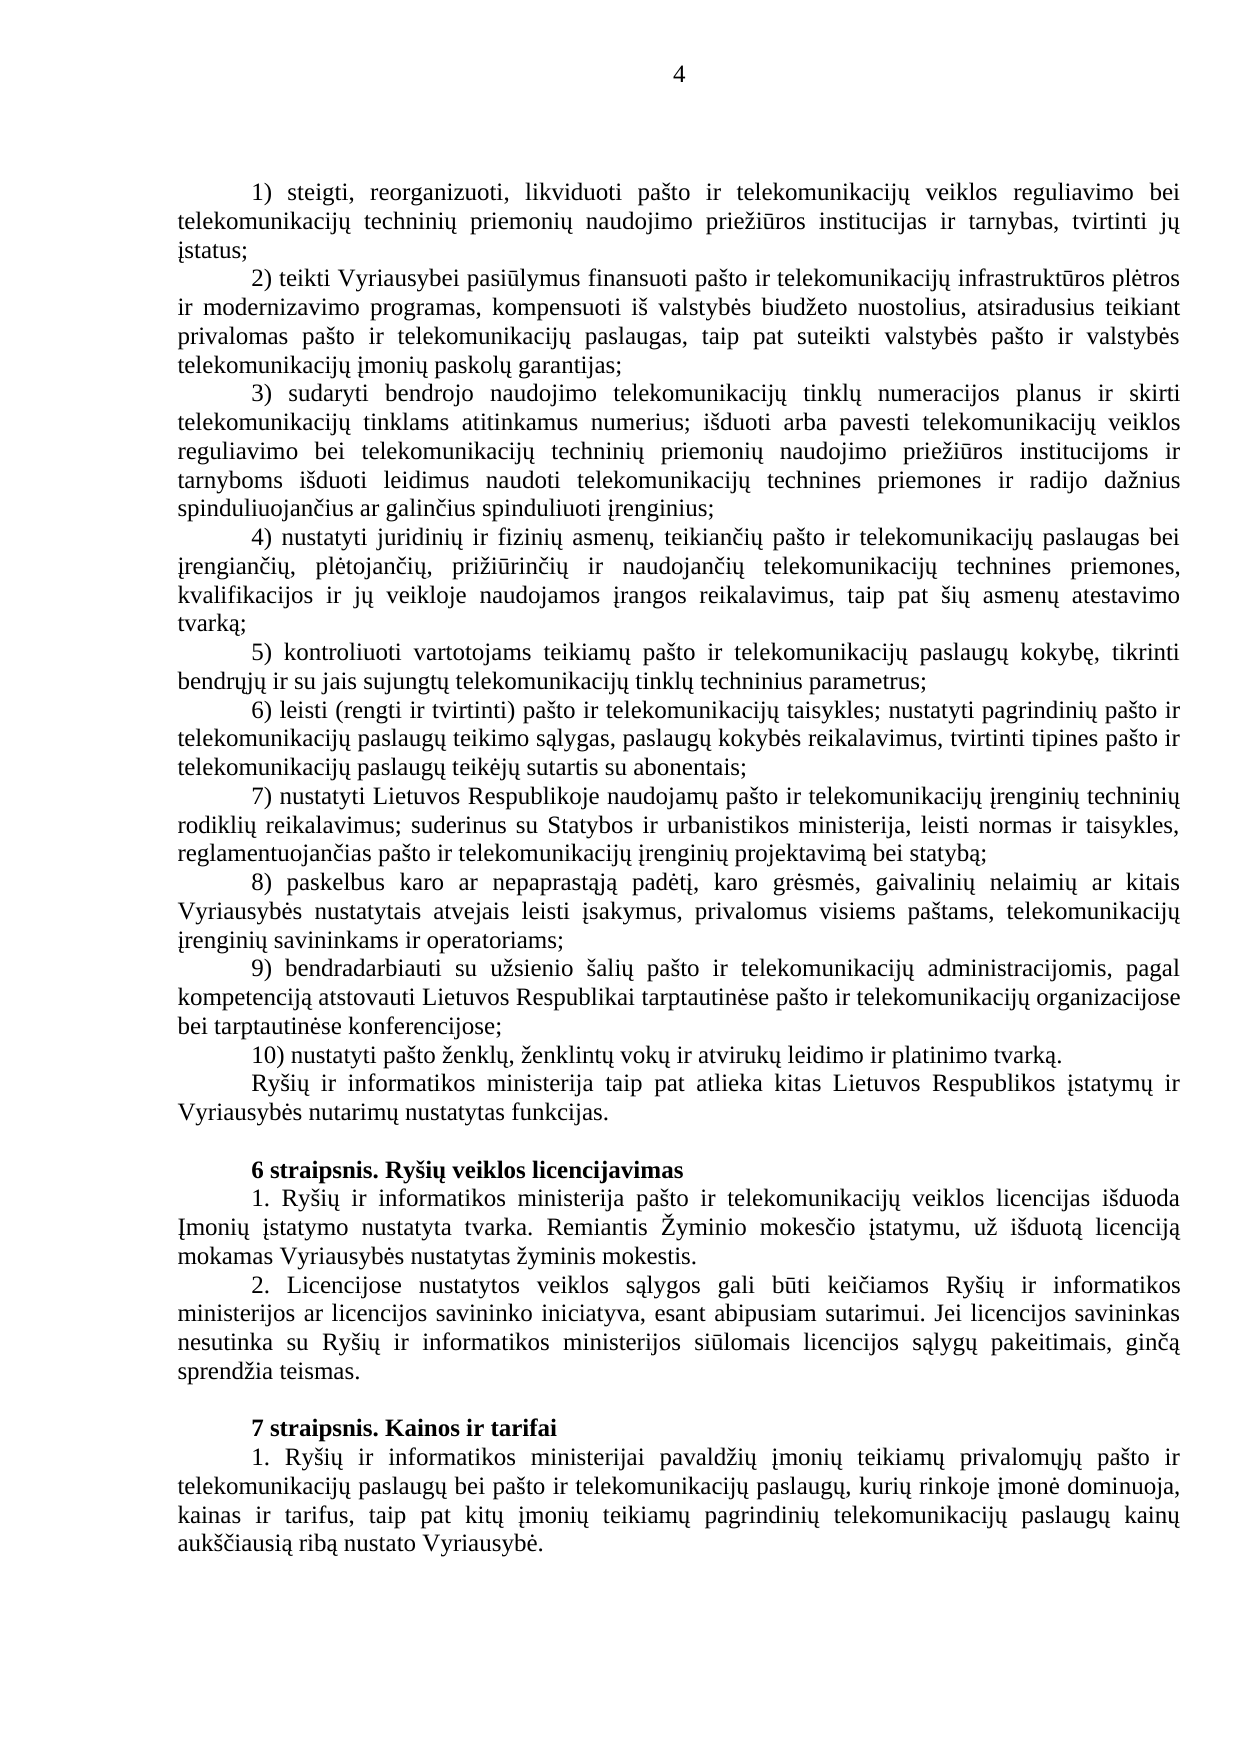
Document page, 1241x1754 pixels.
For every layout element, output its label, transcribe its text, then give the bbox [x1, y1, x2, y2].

text 5) kontroliuoti vartotojams teikiamų pašto ir telekomunikacijų paslaugų kokybę, tikrinti bendrųjų ir su jais sujungtų telekomunikacijų tinklų techninius parametrus; [177, 637, 1181, 695]
text 1) steigti, reorganizuoti, likviduoti pašto ir telekomunikacijų veiklos reguliavimo bei telekomunikacijų techninių priemonių naudojimo priežiūros institucijas ir tarnybas, tvirtinti jų įstatus; [177, 177, 1181, 263]
text 2. Licencijose nustatytos veiklos sąlygos gali būti keičiamos Ryšių ir informatikos ministerijos ar licencijos savininko iniciatyva, esant abipusiam sutarimui. Jei licencijos savininkas nesutinka su Ryšių ir informatikos ministerijos siūlomais licencijos sąlygų pakeitimais, ginčą sprendžia teismas. [177, 1270, 1181, 1385]
text 6 straipsnis. Ryšių veiklos licencijavimas [177, 1155, 1181, 1183]
text 9) bendradarbiauti su užsienio šalių pašto ir telekomunikacijų administracijomis, pagal kompetenciją atstovauti Lietuvos Respublikai tarptautinėse pašto ir telekomunikacijų organizacijose bei tarptautinėse konferencijose; [177, 953, 1181, 1040]
text 3) sudaryti bendrojo naudojimo telekomunikacijų tinklų numeracijos planus ir skirti telekomunikacijų tinklams atitinkamus numerius; išduoti arba pavesti telekomunikacijų veiklos reguliavimo bei telekomunikacijų techninių priemonių naudojimo priežiūros institucijoms ir tarnyboms išduoti leidimus naudoti telekomunikacijų technines priemones ir radijo dažnius spinduliuojančius ar galinčius spinduliuoti įrenginius; [177, 378, 1181, 522]
text 7) nustatyti Lietuvos Respublikoje naudojamų pašto ir telekomunikacijų įrenginių techninių rodiklių reikalavimus; suderinus su Statybos ir urbanistikos ministerija, leisti normas ir taisykles, reglamentuojančias pašto ir telekomunikacijų įrenginių projektavimą bei statybą; [177, 781, 1181, 867]
text 2) teikti Vyriausybei pasiūlymus finansuoti pašto ir telekomunikacijų infrastruktūros plėtros ir modernizavimo programas, kompensuoti iš valstybės biudžeto nuostolius, atsiradusius teikiant privalomas pašto ir telekomunikacijų paslaugas, taip pat suteikti valstybės pašto ir valstybės telekomunikacijų įmonių paskolų garantijas; [177, 263, 1181, 378]
text 10) nustatyti pašto ženklų, ženklintų vokų ir atvirukų leidimo ir platinimo tvarką. [177, 1040, 1181, 1068]
text Ryšių ir informatikos ministerija taip pat atlieka kitas Lietuvos Respublikos įstatymų ir Vyriausybės nutarimų nustatytas funkcijas. [177, 1068, 1181, 1126]
text 4) nustatyti juridinių ir fizinių asmenų, teikiančių pašto ir telekomunikacijų paslaugas bei įrengiančių, plėtojančių, prižiūrinčių ir naudojančių telekomunikacijų technines priemones, kvalifikacijos ir jų veikloje naudojamos įrangos reikalavimus, taip pat šių asmenų atestavimo tvarką; [177, 522, 1181, 637]
text 6) leisti (rengti ir tvirtinti) pašto ir telekomunikacijų taisykles; nustatyti pagrindinių pašto ir telekomunikacijų paslaugų teikimo sąlygas, paslaugų kokybės reikalavimus, tvirtinti tipines pašto ir telekomunikacijų paslaugų teikėjų sutartis su abonentais; [177, 695, 1181, 781]
text 8) paskelbus karo ar nepaprastąją padėtį, karo grėsmės, gaivalinių nelaimių ar kitais Vyriausybės nustatytais atvejais leisti įsakymus, privalomus visiems paštams, telekomunikacijų įrenginių savininkams ir operatoriams; [177, 867, 1181, 953]
text 1. Ryšių ir informatikos ministerija pašto ir telekomunikacijų veiklos licencijas išduoda Įmonių įstatymo nustatyta tvarka. Remiantis Žyminio mokesčio įstatymu, už išduotą licenciją mokamas Vyriausybės nustatytas žyminis mokestis. [177, 1183, 1181, 1270]
text 1. Ryšių ir informatikos ministerijai pavaldžių įmonių teikiamų privalomųjų pašto ir telekomunikacijų paslaugų bei pašto ir telekomunikacijų paslaugų, kurių rinkoje įmonė dominuoja, kainas ir tarifus, taip pat kitų įmonių teikiamų pagrindinių telekomunikacijų paslaugų kainų aukščiausią ribą nustato Vyriausybė. [177, 1442, 1181, 1557]
text 7 straipsnis. Kainos ir tarifai [177, 1413, 1181, 1442]
